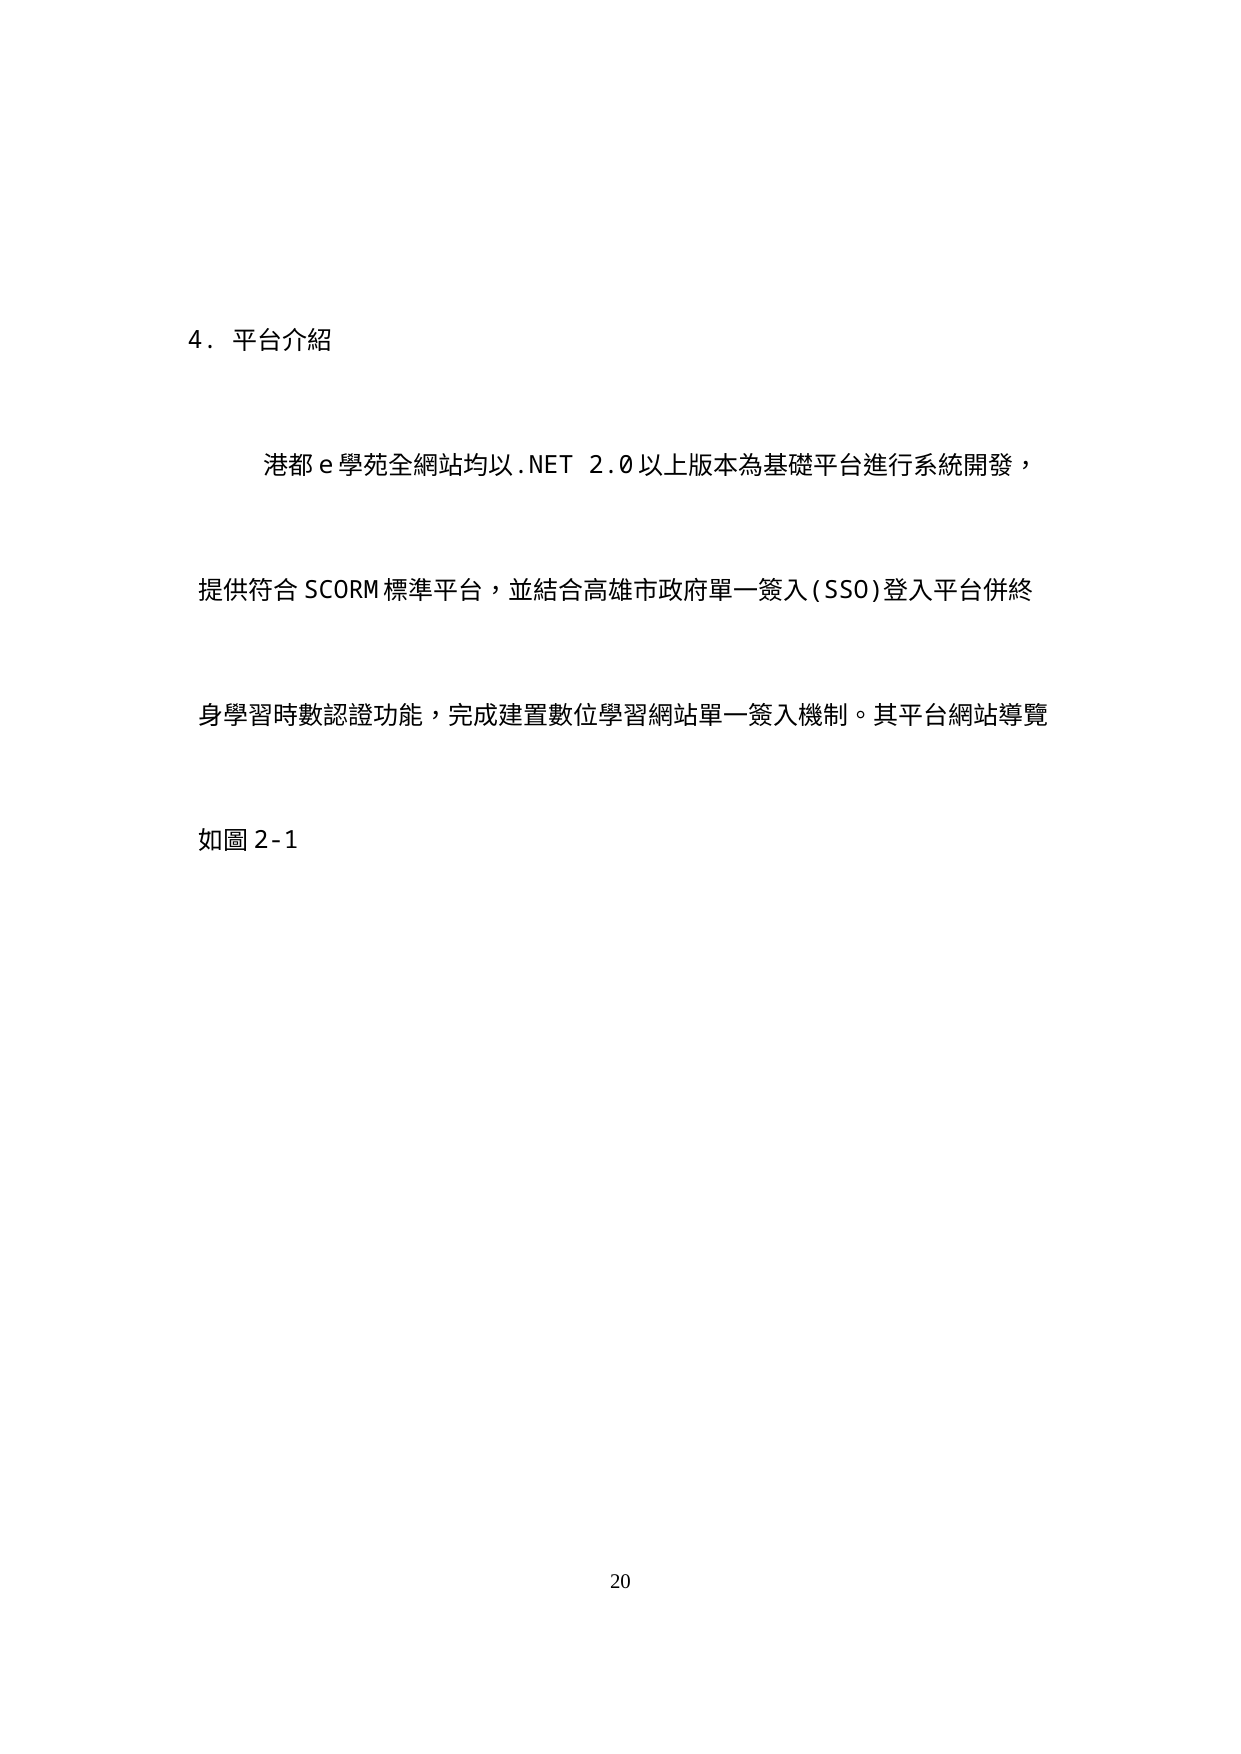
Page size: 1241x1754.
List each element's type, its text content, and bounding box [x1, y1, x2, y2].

text 4. 平台介紹 [187, 297, 1053, 359]
text [187, 922, 1053, 1547]
text 港都e學苑全網站均以.NET 2.0以上版本為基礎平台進行系統開發，提供符合SCORM標準平台，並結合高雄市政府單一簽入(SSO)登入平台併終身學習時數認證功能，完成建置數位學習網站單一簽入機制。其平台網站導覽如圖2-1 [198, 422, 1053, 859]
